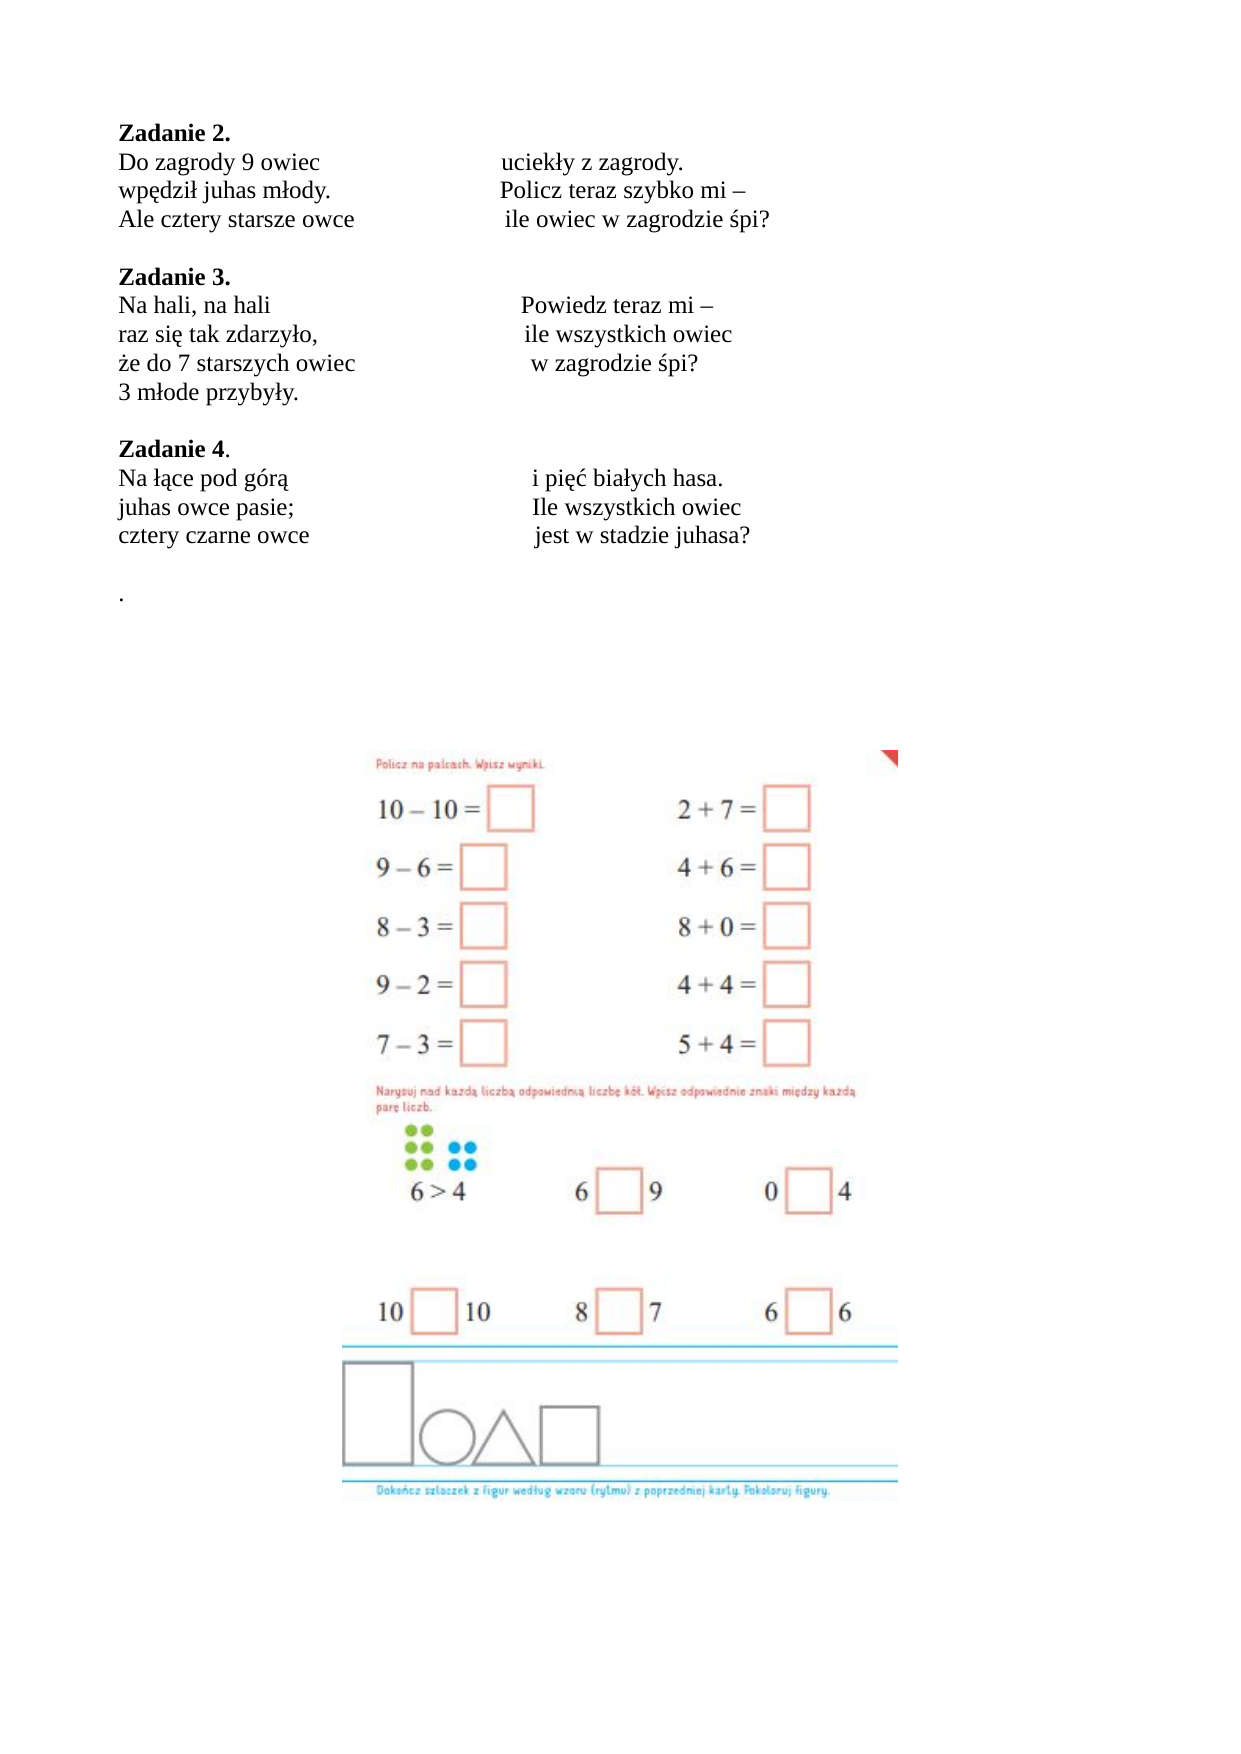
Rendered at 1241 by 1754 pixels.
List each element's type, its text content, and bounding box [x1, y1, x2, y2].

text juhas owce pasie; Ile wszystkich owiec [118, 492, 1122, 521]
text Ale cztery starsze owce ile owiec w zagrodzie śpi? [118, 204, 1122, 233]
picture [342, 750, 899, 1509]
text . [118, 578, 1122, 607]
text 3 młode przybyły. [118, 377, 1122, 406]
text Zadanie 2. [118, 118, 1122, 147]
text raz się tak zdarzyło, ile wszystkich owiec [118, 319, 1122, 348]
text że do 7 starszych owiec w zagrodzie śpi? [118, 348, 1122, 377]
text Na łące pod górą i pięć białych hasa. [118, 463, 1122, 492]
text Do zagrody 9 owiec uciekły z zagrody. [118, 147, 1122, 176]
text cztery czarne owce jest w stadzie juhasa? [118, 521, 1122, 549]
text Na hali, na hali Powiedz teraz mi – [118, 291, 1122, 319]
text wpędził juhas młody. Policz teraz szybko mi – [118, 176, 1122, 204]
text Zadanie 4. [118, 434, 1122, 463]
text Zadanie 3. [118, 262, 1122, 291]
